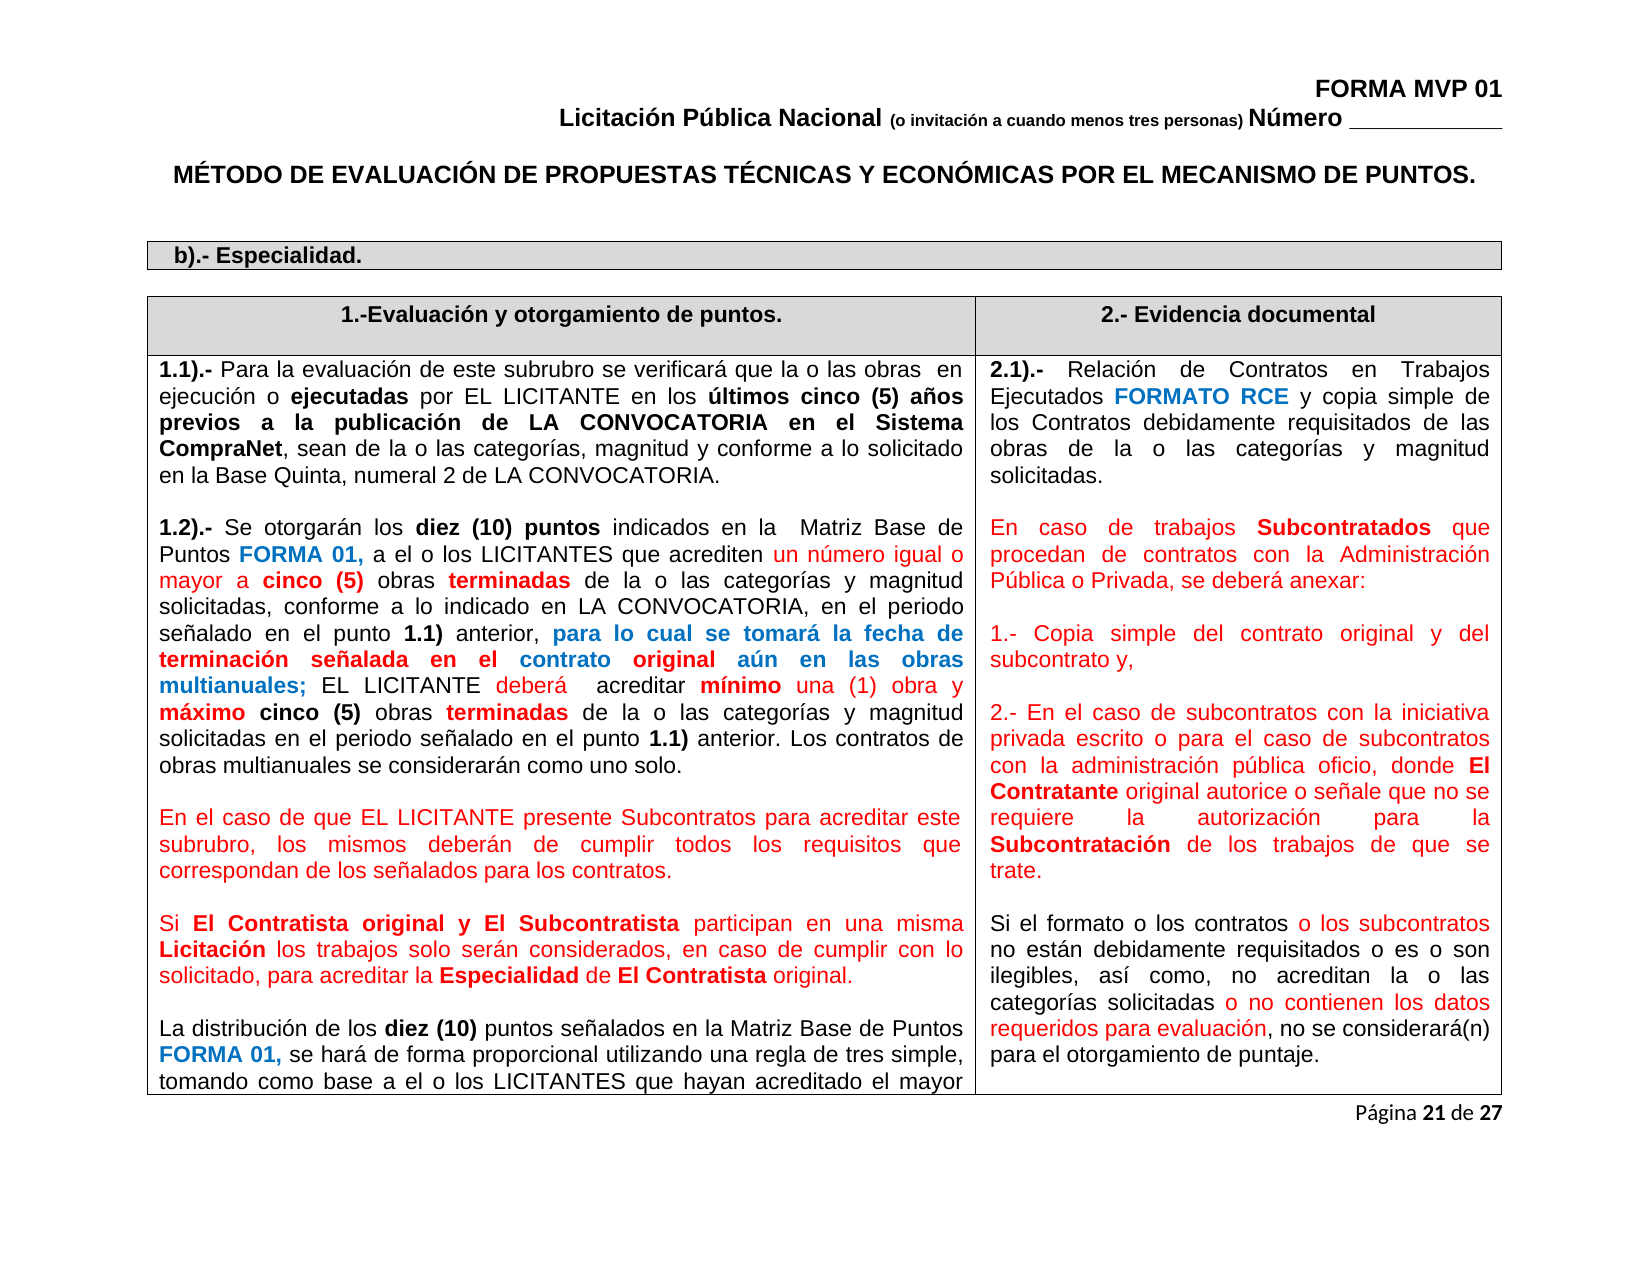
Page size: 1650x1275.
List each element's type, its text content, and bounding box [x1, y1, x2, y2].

table_header 1.-Evaluación y otorgamiento de puntos. [148, 297, 975, 355]
table_cell 1.1).- Para la evaluación de este subrubro se verificará que la o las obras en ejecución o ejecutadas por EL LICITANTE en los últimos cinco (5) años previos a la publicación de LA CONVOCATORIA en el Sistema CompraNet, sean de la o las categorías, magnitud y conforme a lo solicitado en la Base Quinta, numeral 2 de LA CONVOCATORIA. 1.2).- Se otorgarán los diez (10) puntos indicados en la Matriz Base de Puntos FORMA 01, a el o los LICITANTES que acrediten un número igual o mayor a cinco (5) obras terminadas de la o las categorías y magnitud solicitadas, conforme a lo indicado en LA CONVOCATORIA, en el periodo señalado en el punto 1.1) anterior, para lo cual se tomará la fecha de terminación señalada en el contrato original aún en las obras multianuales; EL LICITANTE deberá acreditar mínimo una (1) obra y máximo cinco (5) obras terminadas de la o las categorías y magnitud solicitadas en el periodo señalado en el punto 1.1) anterior. Los contratos de obras multianuales se considerarán como uno solo. En el caso de que EL LICITANTE presente Subcontratos para acreditar este subrubro, los mismos deberán de cumplir todos los requisitos que correspondan de los señalados para los contratos. Si El Contratista original y El Subcontratista participan en una misma Licitación los trabajos solo serán considerados, en caso de cumplir con lo solicitado, para acreditar la Especialidad de El Contratista original. La distribución de los diez (10) puntos señalados en la Matriz Base de Puntos FORMA 01, se hará de forma proporcional utilizando una regla de tres simple, tomando como base a el o los LICITANTES que hayan acreditado el mayor [148, 356, 975, 1094]
table_cell 2.1).- Relación de Contratos en Trabajos Ejecutados FORMATO RCE y copia simple de los Contratos debidamente requisitados de las obras de la o las categorías y magnitud solicitadas. En caso de trabajos Subcontratados que procedan de contratos con la Administración Pública o Privada, se deberá anexar: 1.- Copia simple del contrato original y del subcontrato y, 2.- En el caso de subcontratos con la iniciativa privada escrito o para el caso de subcontratos con la administración pública oficio, donde El Contratante original autorice o señale que no se requiere la autorización para la Subcontratación de los trabajos de que se trate. Si el formato o los contratos o los subcontratos no están debidamente requisitados o es o son ilegibles, así como, no acreditan la o las categorías solicitadas o no contienen los datos requeridos para evaluación, no se considerará(n) para el otorgamiento de puntaje. [976, 356, 1501, 1094]
table_header b).- Especialidad. [148, 242, 1501, 269]
table_header 2.- Evidencia documental [976, 297, 1501, 355]
